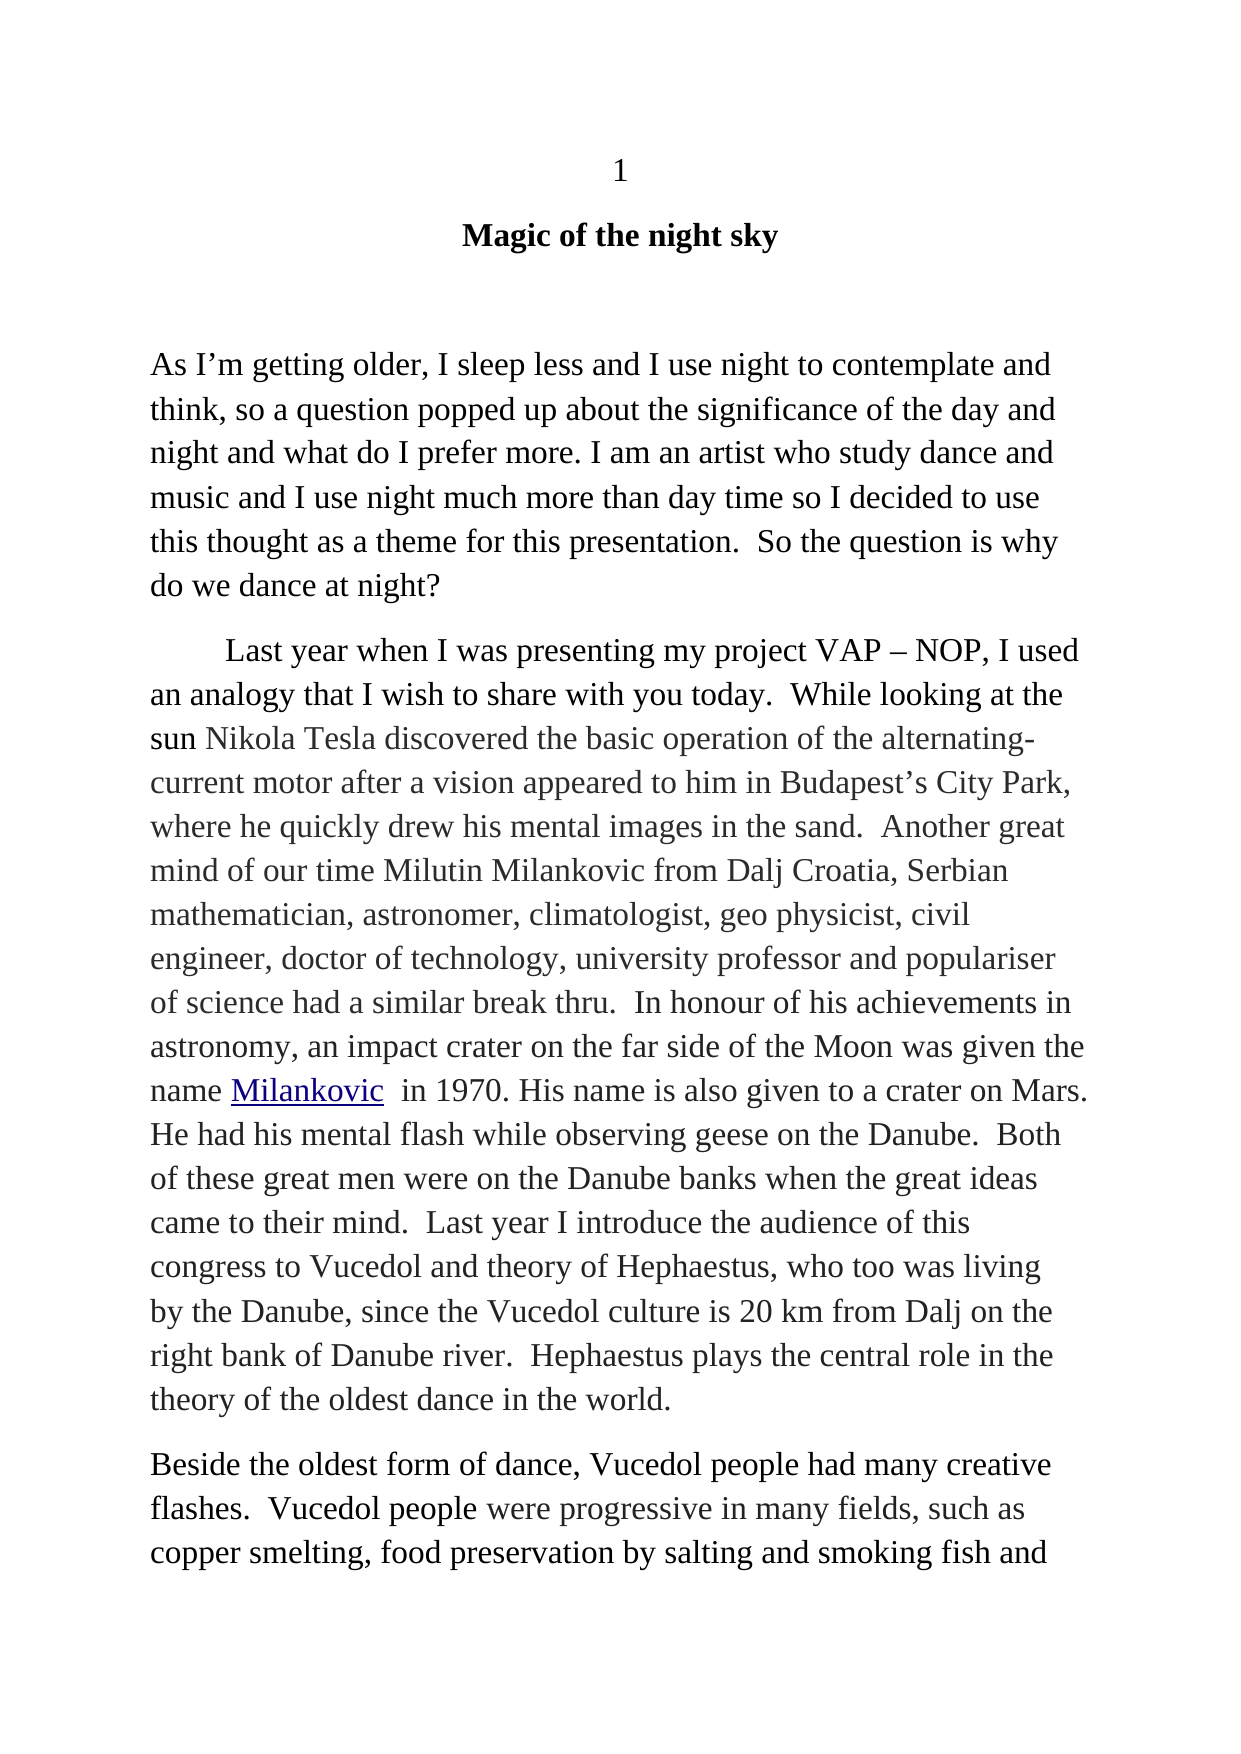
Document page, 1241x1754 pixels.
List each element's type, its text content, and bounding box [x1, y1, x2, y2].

text Last year when I was presenting my project VAP – NOP, I used an analogy that I wish to share with you today. While looking at the sun Nikola Tesla discovered the basic operation of the alternating-current motor after a vision appeared to him in Budapest’s City Park, where he quickly drew his mental images in the sand. Another great mind of our time Milutin Milankovic from Dalj Croatia, Serbian mathematician, astronomer, climatologist, geo physicist, civil engineer, doctor of technology, university professor and populariser of science had a similar break thru. In honour of his achievements in astronomy, an impact crater on the far side of the Moon was given the name Milankovic in 1970. His name is also given to a crater on Mars. He had his mental flash while observing geese on the Danube. Both of these great men were on the Danube banks when the great ideas came to their mind. Last year I introduce the audience of this congress to Vucedol and theory of Hephaestus, who too was living by the Danube, since the Vucedol culture is 20 km from Dalj on the right bank of Danube river. Hephaestus plays the central role in the theory of the oldest dance in the world. [150, 630, 1090, 1417]
text Beside the oldest form of dance, Vucedol people had many creative flashes. Vucedol people were progressive in many fields, such as copper smelting, food preservation by salting and smoking fish and [150, 1444, 1090, 1570]
text Magic of the night sky [150, 215, 1090, 253]
text 1 [150, 150, 1090, 188]
text As I’m getting older, I sleep less and I use night to contemplate and think, so a question popped up about the significance of the day and night and what do I prefer more. I am an artist who study dance and music and I use night much more than day time so I decided to use this thought as a theme for this presentation. So the question is why do we dance at night? [150, 345, 1090, 603]
